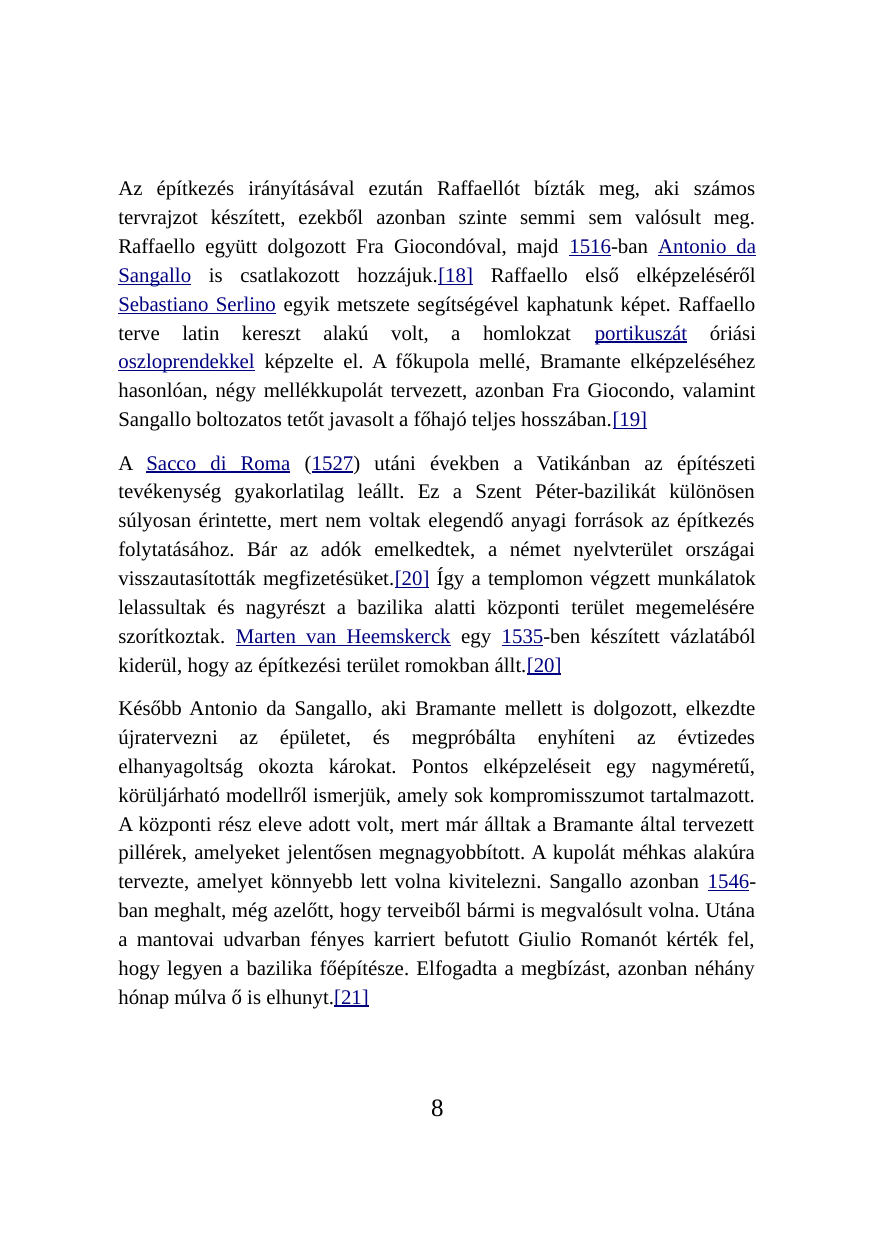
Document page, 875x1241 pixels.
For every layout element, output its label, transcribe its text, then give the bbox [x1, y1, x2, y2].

text Az építkezés irányításával ezután Raffaellót bízták meg, aki számos tervrajzot készített, ezekből azonban szinte semmi sem valósult meg. Raffaello együtt dolgozott Fra Giocondóval, majd 1516-ban Antonio da Sangallo is csatlakozott hozzájuk.[18] Raffaello első elképzeléséről Sebastiano Serlino egyik metszete segítségével kaphatunk képet. Raffaello terve latin kereszt alakú volt, a homlokzat portikuszát óriási oszloprendekkel képzelte el. A főkupola mellé, Bramante elképzeléséhez hasonlóan, négy mellékkupolát tervezett, azonban Fra Giocondo, valamint Sangallo boltozatos tetőt javasolt a főhajó teljes hosszában.[19] [118, 176, 756, 431]
text A Sacco di Roma (1527) utáni években a Vatikánban az építészeti tevékenység gyakorlatilag leállt. Ez a Szent Péter-bazilikát különösen súlyosan érintette, mert nem voltak elegendő anyagi források az építkezés folytatásához. Bár az adók emelkedtek, a német nyelvterület országai visszautasították megfizetésüket.[20] Így a templomon végzett munkálatok lelassultak és nagyrészt a bazilika alatti központi terület megemelésére szorítkoztak. Marten van Heemskerck egy 1535-ben készített vázlatából kiderül, hogy az építkezési terület romokban állt.[20] [118, 451, 756, 677]
text Később Antonio da Sangallo, aki Bramante mellett is dolgozott, elkezdte újratervezni az épületet, és megpróbálta enyhíteni az évtizedes elhanyagoltság okozta károkat. Pontos elképzeléseit egy nagyméretű, körüljárható modellről ismerjük, amely sok kompromisszumot tartalmazott. A központi rész eleve adott volt, mert már álltak a Bramante által tervezett pillérek, amelyeket jelentősen megnagyobbított. A kupolát méhkas alakúra tervezte, amelyet könnyebb lett volna kivitelezni. Sangallo azonban 1546-ban meghalt, még azelőtt, hogy terveiből bármi is megvalósult volna. Utána a mantovai udvarban fényes karriert befutott Giulio Romanót kérték fel, hogy legyen a bazilika főépítésze. Elfogadta a megbízást, azonban néhány hónap múlva ő is elhunyt.[21] [118, 696, 756, 1009]
